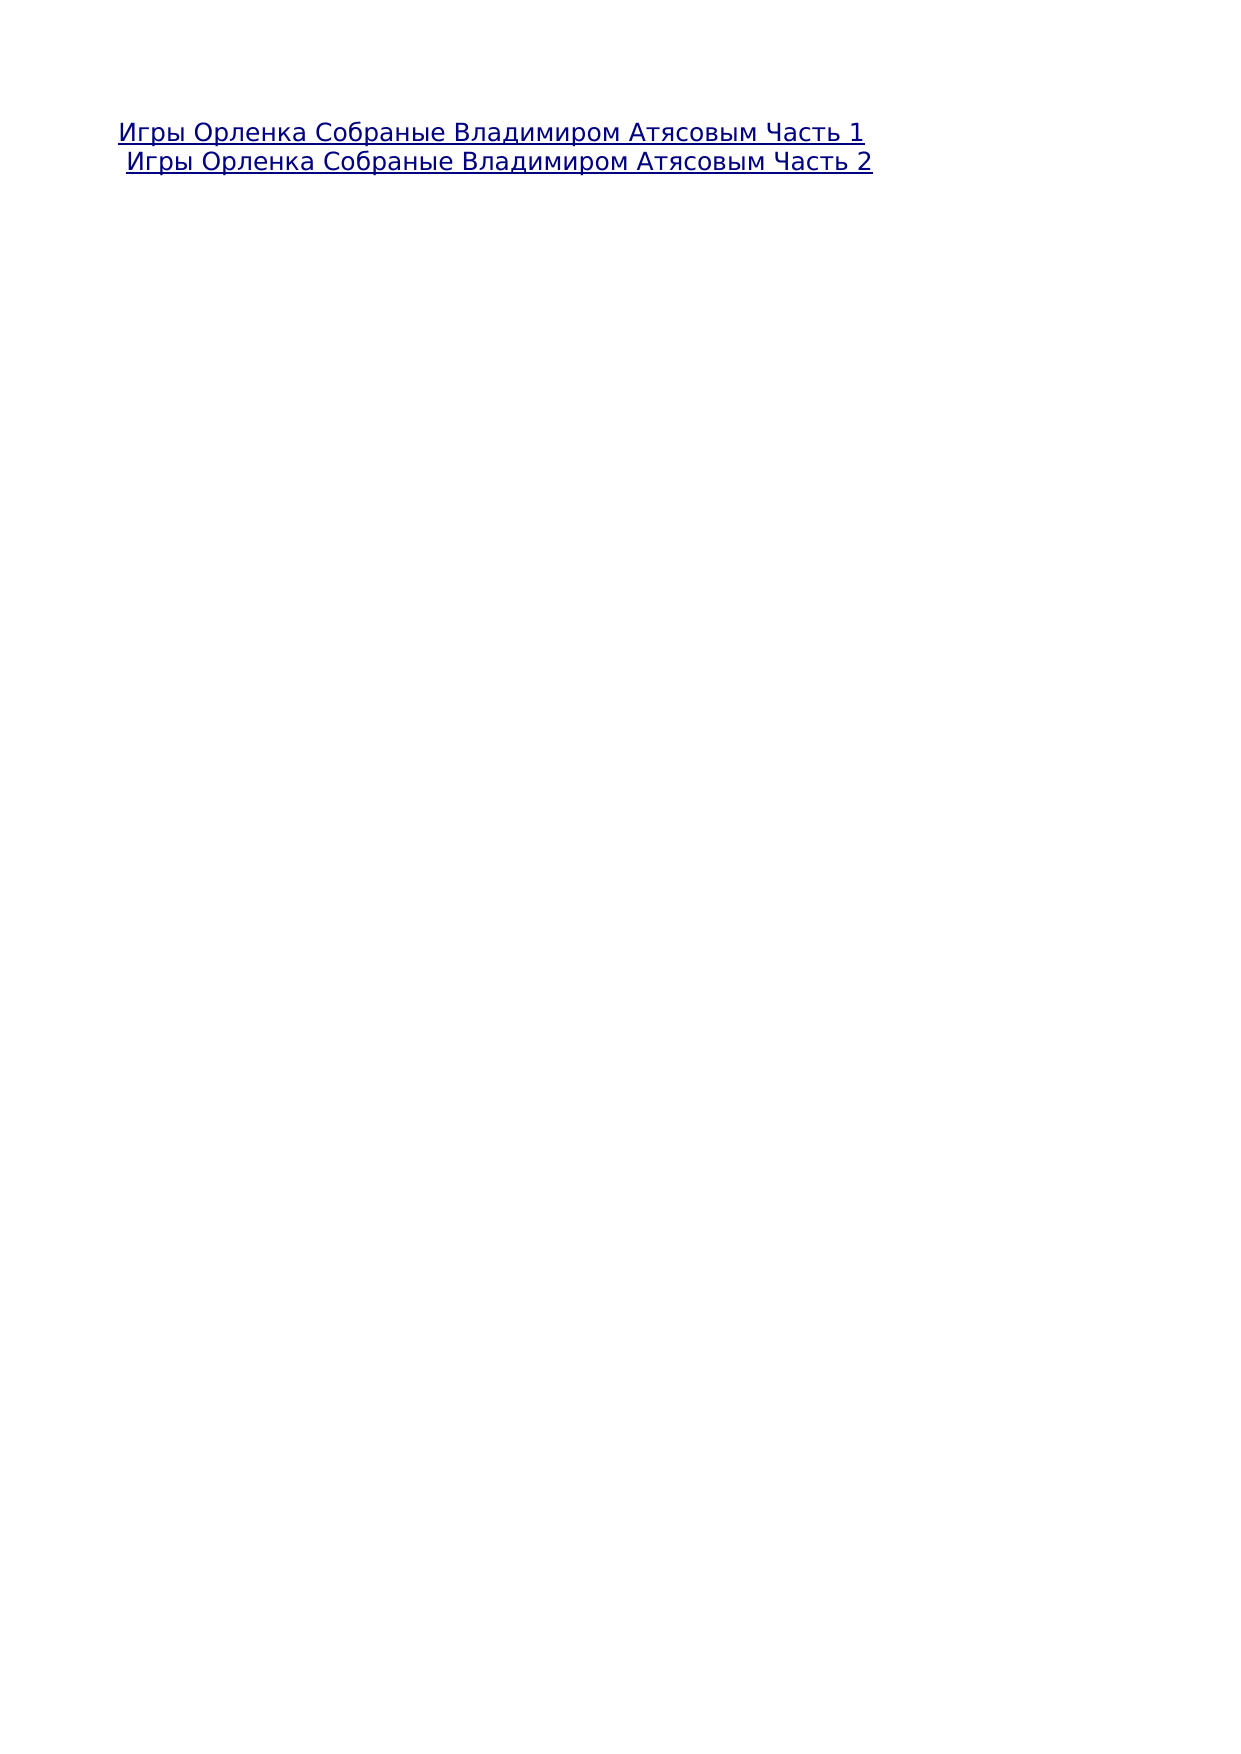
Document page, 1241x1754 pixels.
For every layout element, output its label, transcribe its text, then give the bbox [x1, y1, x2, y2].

text Игры Орленка Собраные Владимиром Атясовым Часть 1 Игры Орленка Собраные Владимиром Атясовым Часть 2 [118, 118, 1122, 206]
